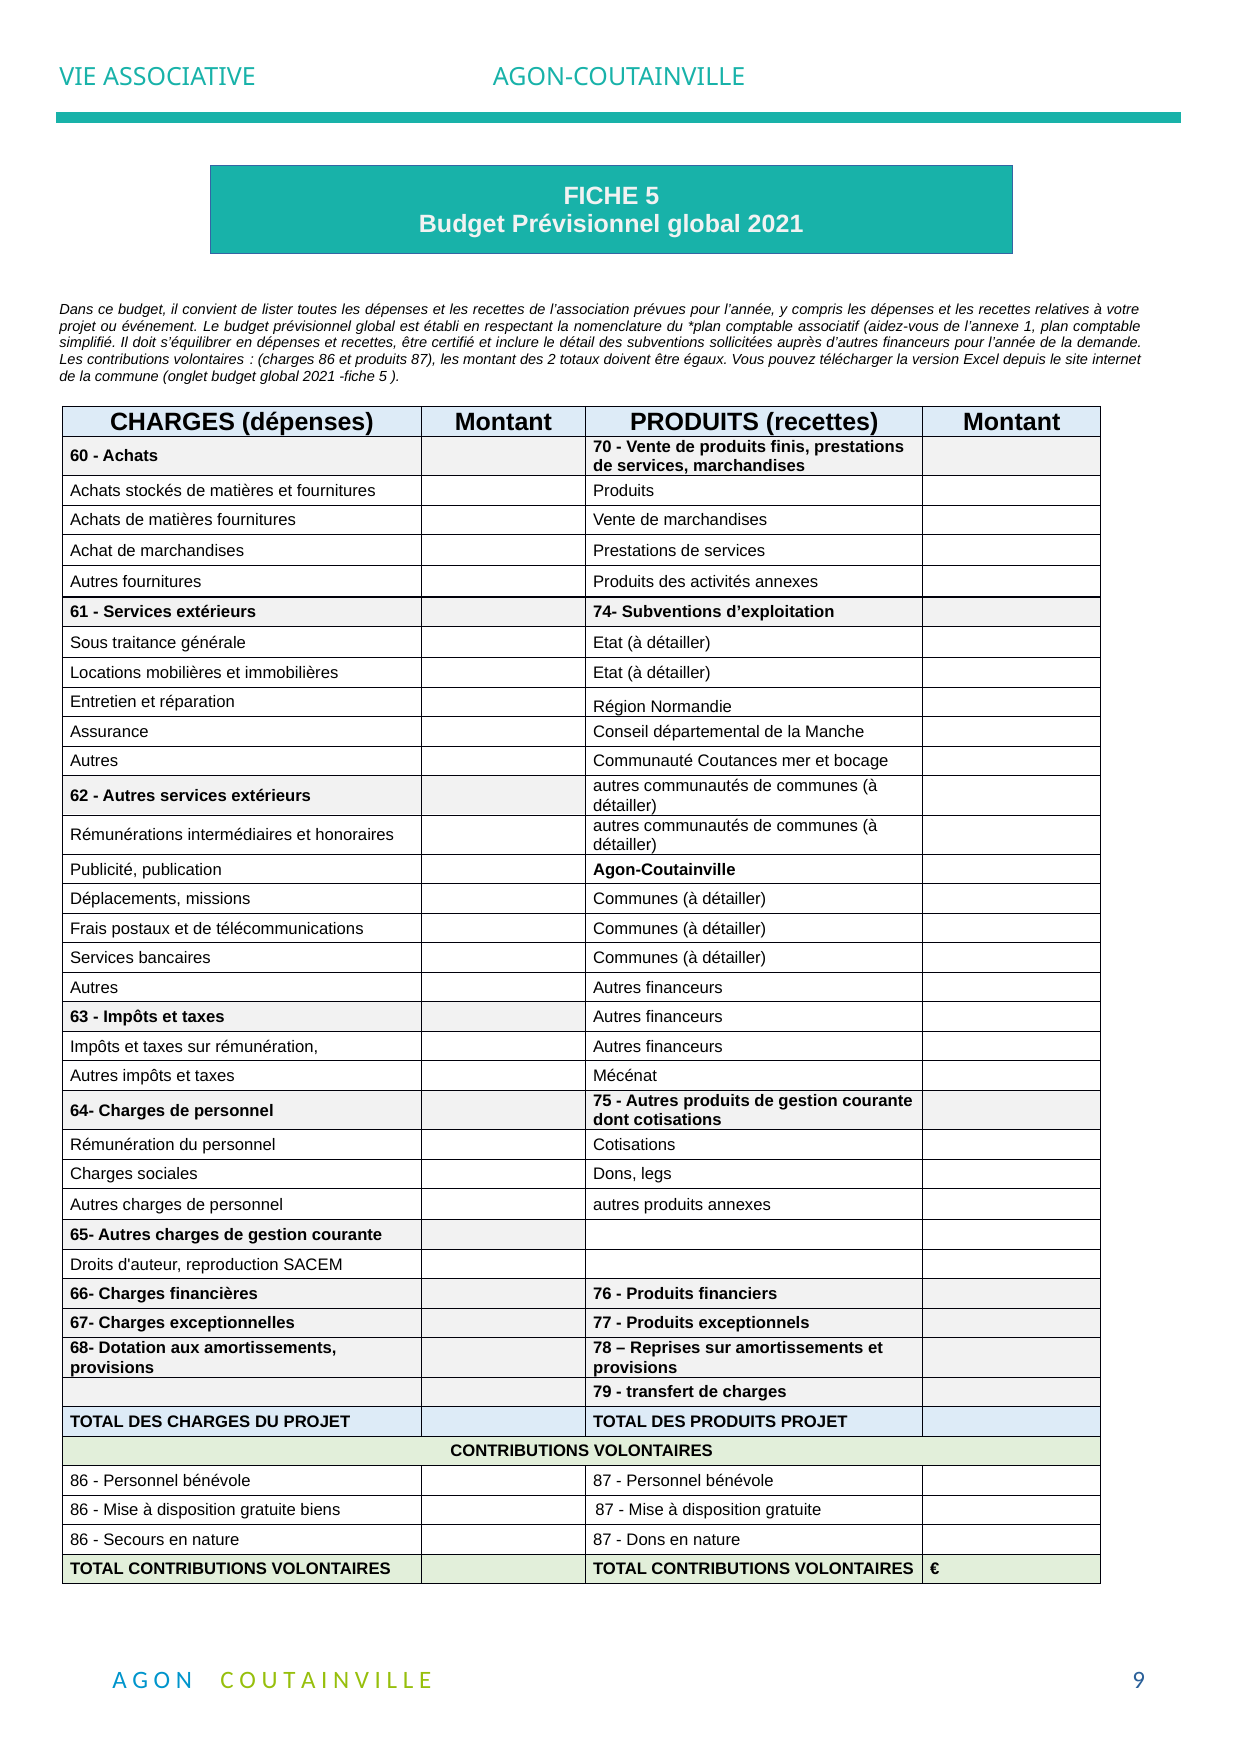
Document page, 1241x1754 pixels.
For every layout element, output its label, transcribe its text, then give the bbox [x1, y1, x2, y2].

table_cell [422, 1279, 585, 1308]
table_cell Etat (à détailler) [586, 627, 922, 657]
table_cell 65- Autres charges de gestion courante [63, 1220, 421, 1249]
table_cell [422, 1032, 585, 1060]
table_cell 60 - Achats [63, 437, 421, 475]
table_cell [422, 688, 585, 716]
table_cell Région Normandie [586, 688, 922, 716]
table_cell [923, 1130, 1100, 1158]
table_cell [422, 884, 585, 913]
table_cell [923, 855, 1100, 883]
table_cell autres produits annexes [586, 1189, 922, 1219]
table_cell 86 - Secours en nature [63, 1525, 421, 1553]
table_cell [923, 1002, 1100, 1031]
table_cell [422, 1378, 585, 1406]
table_cell [923, 1466, 1100, 1494]
table_cell 61 - Services extérieurs [63, 598, 421, 626]
table_cell [923, 973, 1100, 1001]
table_cell [63, 1378, 421, 1406]
table_cell [923, 1309, 1100, 1337]
table_cell Assurance [63, 717, 421, 746]
table_cell [923, 598, 1100, 626]
table_cell [923, 566, 1100, 596]
table_header Montant [923, 407, 1100, 436]
table_cell Produits des activités annexes [586, 566, 922, 596]
table_cell [923, 437, 1100, 475]
table_header CHARGES (dépenses) [63, 407, 421, 436]
table_cell Autres fournitures [63, 566, 421, 596]
table_cell 63 - Impôts et taxes [63, 1002, 421, 1031]
table_cell [422, 437, 585, 475]
table_cell [923, 1091, 1100, 1129]
table_cell Services bancaires [63, 943, 421, 972]
table_cell [422, 566, 585, 596]
table_cell [422, 1338, 585, 1377]
table_cell Prestations de services [586, 535, 922, 565]
table_cell 68- Dotation aux amortissements, provisions [63, 1338, 421, 1377]
table_cell Droits d'auteur, reproduction SACEM [63, 1250, 421, 1278]
table_cell [422, 717, 585, 746]
table_cell Vente de marchandises [586, 506, 922, 534]
table_cell Autres financeurs [586, 1002, 922, 1031]
table_cell Autres impôts et taxes [63, 1061, 421, 1090]
table_cell Entretien et réparation [63, 688, 421, 716]
table_cell [923, 1279, 1100, 1308]
table_cell [923, 884, 1100, 913]
table_cell [923, 1250, 1100, 1278]
table_cell 70 - Vente de produits finis, prestations de services, marchandises [586, 437, 922, 475]
table_cell Publicité, publication [63, 855, 421, 883]
table_cell [923, 943, 1100, 972]
table_cell Autres [63, 747, 421, 775]
table_cell [422, 1002, 585, 1031]
table_cell Communes (à détailler) [586, 914, 922, 942]
table_cell CONTRIBUTIONS VOLONTAIRES [63, 1437, 1100, 1465]
table_cell [923, 658, 1100, 687]
table_cell autres communautés de communes (à détailler) [586, 776, 922, 814]
table_cell Autres charges de personnel [63, 1189, 421, 1219]
table_cell 87 - Personnel bénévole [586, 1466, 922, 1494]
table_cell [422, 476, 585, 504]
table_cell [422, 1250, 585, 1278]
table_cell [422, 506, 585, 534]
table_cell 74- Subventions d’exploitation [586, 598, 922, 626]
table_cell Achats de matières fournitures [63, 506, 421, 534]
table_cell [586, 1250, 922, 1278]
table_cell 76 - Produits financiers [586, 1279, 922, 1308]
table_cell Autres [63, 973, 421, 1001]
table_cell [923, 747, 1100, 775]
table_cell [422, 598, 585, 626]
table_cell 62 - Autres services extérieurs [63, 776, 421, 814]
table_cell [586, 1220, 922, 1249]
table_cell 86 - Personnel bénévole [63, 1466, 421, 1494]
table_cell TOTAL CONTRIBUTIONS VOLONTAIRES [63, 1555, 421, 1583]
table_cell Achat de marchandises [63, 535, 421, 565]
table_cell [923, 1220, 1100, 1249]
table_cell [923, 1407, 1100, 1436]
table_cell 66- Charges financières [63, 1279, 421, 1308]
text Dans ce budget, il convient de lister toutes les dépenses et les recettes de l’association prévues pour l’année, y compris les dépenses et les recettes relatives à votre projet ou événement. Le budget prévisionnel global est établi en respectant la nomenclature du *plan comptable associatif (aidez-vous de l’annexe 1, plan comptable simplifié. Il doit s’équilibrer en dépenses et recettes, être certifié et inclure le détail des subventions sollicitées auprès d’autres financeurs pour l’année de la demande. Les contributions volontaires : (charges 86 et produits 87), les montant des 2 totaux doivent être égaux. Vous pouvez télécharger la version Excel depuis le site internet de la commune (onglet budget global 2021 -fiche 5 ). [59, 300, 1144, 384]
table_cell € [923, 1555, 1100, 1583]
table_cell [923, 535, 1100, 565]
table_cell Autres financeurs [586, 973, 922, 1001]
table_cell 78 – Reprises sur amortissements et provisions [586, 1338, 922, 1377]
table_cell 77 - Produits exceptionnels [586, 1309, 922, 1337]
table_cell 87 - Mise à disposition gratuite [586, 1496, 922, 1524]
table_cell Achats stockés de matières et fournitures [63, 476, 421, 504]
table_cell Mécénat [586, 1061, 922, 1090]
table_cell [422, 1189, 585, 1219]
table_cell Dons, legs [586, 1160, 922, 1188]
table_cell [422, 914, 585, 942]
table_cell TOTAL CONTRIBUTIONS VOLONTAIRES [586, 1555, 922, 1583]
table_cell Communes (à détailler) [586, 943, 922, 972]
table_cell Locations mobilières et immobilières [63, 658, 421, 687]
table_cell [422, 1061, 585, 1090]
table_cell [422, 1466, 585, 1494]
table_cell Communes (à détailler) [586, 884, 922, 913]
table_cell [422, 1555, 585, 1583]
table_cell Autres financeurs [586, 1032, 922, 1060]
table_cell Cotisations [586, 1130, 922, 1158]
table_cell Sous traitance générale [63, 627, 421, 657]
table_cell [422, 776, 585, 814]
table_cell [923, 1032, 1100, 1060]
table_cell [923, 776, 1100, 814]
table_cell [923, 1061, 1100, 1090]
table_cell Charges sociales [63, 1160, 421, 1188]
table_cell [923, 688, 1100, 716]
table_cell [923, 1525, 1100, 1553]
table_cell [422, 855, 585, 883]
table_cell [422, 1309, 585, 1337]
table_cell [923, 1496, 1100, 1524]
table_cell Rémunération du personnel [63, 1130, 421, 1158]
table_cell [422, 943, 585, 972]
table_cell [923, 816, 1100, 854]
table_cell [422, 1220, 585, 1249]
table_cell 75 - Autres produits de gestion courante dont cotisations [586, 1091, 922, 1129]
table_header PRODUITS (recettes) [586, 407, 922, 436]
table_cell [923, 914, 1100, 942]
table_cell [422, 658, 585, 687]
table_cell 67- Charges exceptionnelles [63, 1309, 421, 1337]
table_cell 79 - transfert de charges [586, 1378, 922, 1406]
table_cell TOTAL DES PRODUITS PROJET [586, 1407, 922, 1436]
table_cell [923, 1338, 1100, 1377]
table_cell [422, 1525, 585, 1553]
table_cell Rémunérations intermédiaires et honoraires [63, 816, 421, 854]
table_cell Agon-Coutainville [586, 855, 922, 883]
table_cell [422, 627, 585, 657]
table_cell Déplacements, missions [63, 884, 421, 913]
table_cell Impôts et taxes sur rémunération, [63, 1032, 421, 1060]
table_cell [422, 535, 585, 565]
table_cell autres communautés de communes (à détailler) [586, 816, 922, 854]
table_cell [422, 816, 585, 854]
table_cell 64- Charges de personnel [63, 1091, 421, 1129]
table_cell [923, 1378, 1100, 1406]
table_cell [923, 506, 1100, 534]
table_cell [923, 1160, 1100, 1188]
table_cell [923, 627, 1100, 657]
table_cell [923, 1189, 1100, 1219]
table_cell [422, 1091, 585, 1129]
table_cell Etat (à détailler) [586, 658, 922, 687]
table_cell Produits [586, 476, 922, 504]
table_cell [422, 973, 585, 1001]
table_cell 86 - Mise à disposition gratuite biens [63, 1496, 421, 1524]
table_cell [923, 717, 1100, 746]
table_cell Communauté Coutances mer et bocage [586, 747, 922, 775]
table_cell TOTAL DES CHARGES DU PROJET [63, 1407, 421, 1436]
table_cell [422, 747, 585, 775]
table_header Montant [422, 407, 585, 436]
table_cell [422, 1130, 585, 1158]
table_cell 87 - Dons en nature [586, 1525, 922, 1553]
table_cell [422, 1407, 585, 1436]
table_cell [422, 1160, 585, 1188]
table_cell Frais postaux et de télécommunications [63, 914, 421, 942]
table_cell Conseil départemental de la Manche [586, 717, 922, 746]
table_cell [923, 476, 1100, 504]
table_cell [422, 1496, 585, 1524]
